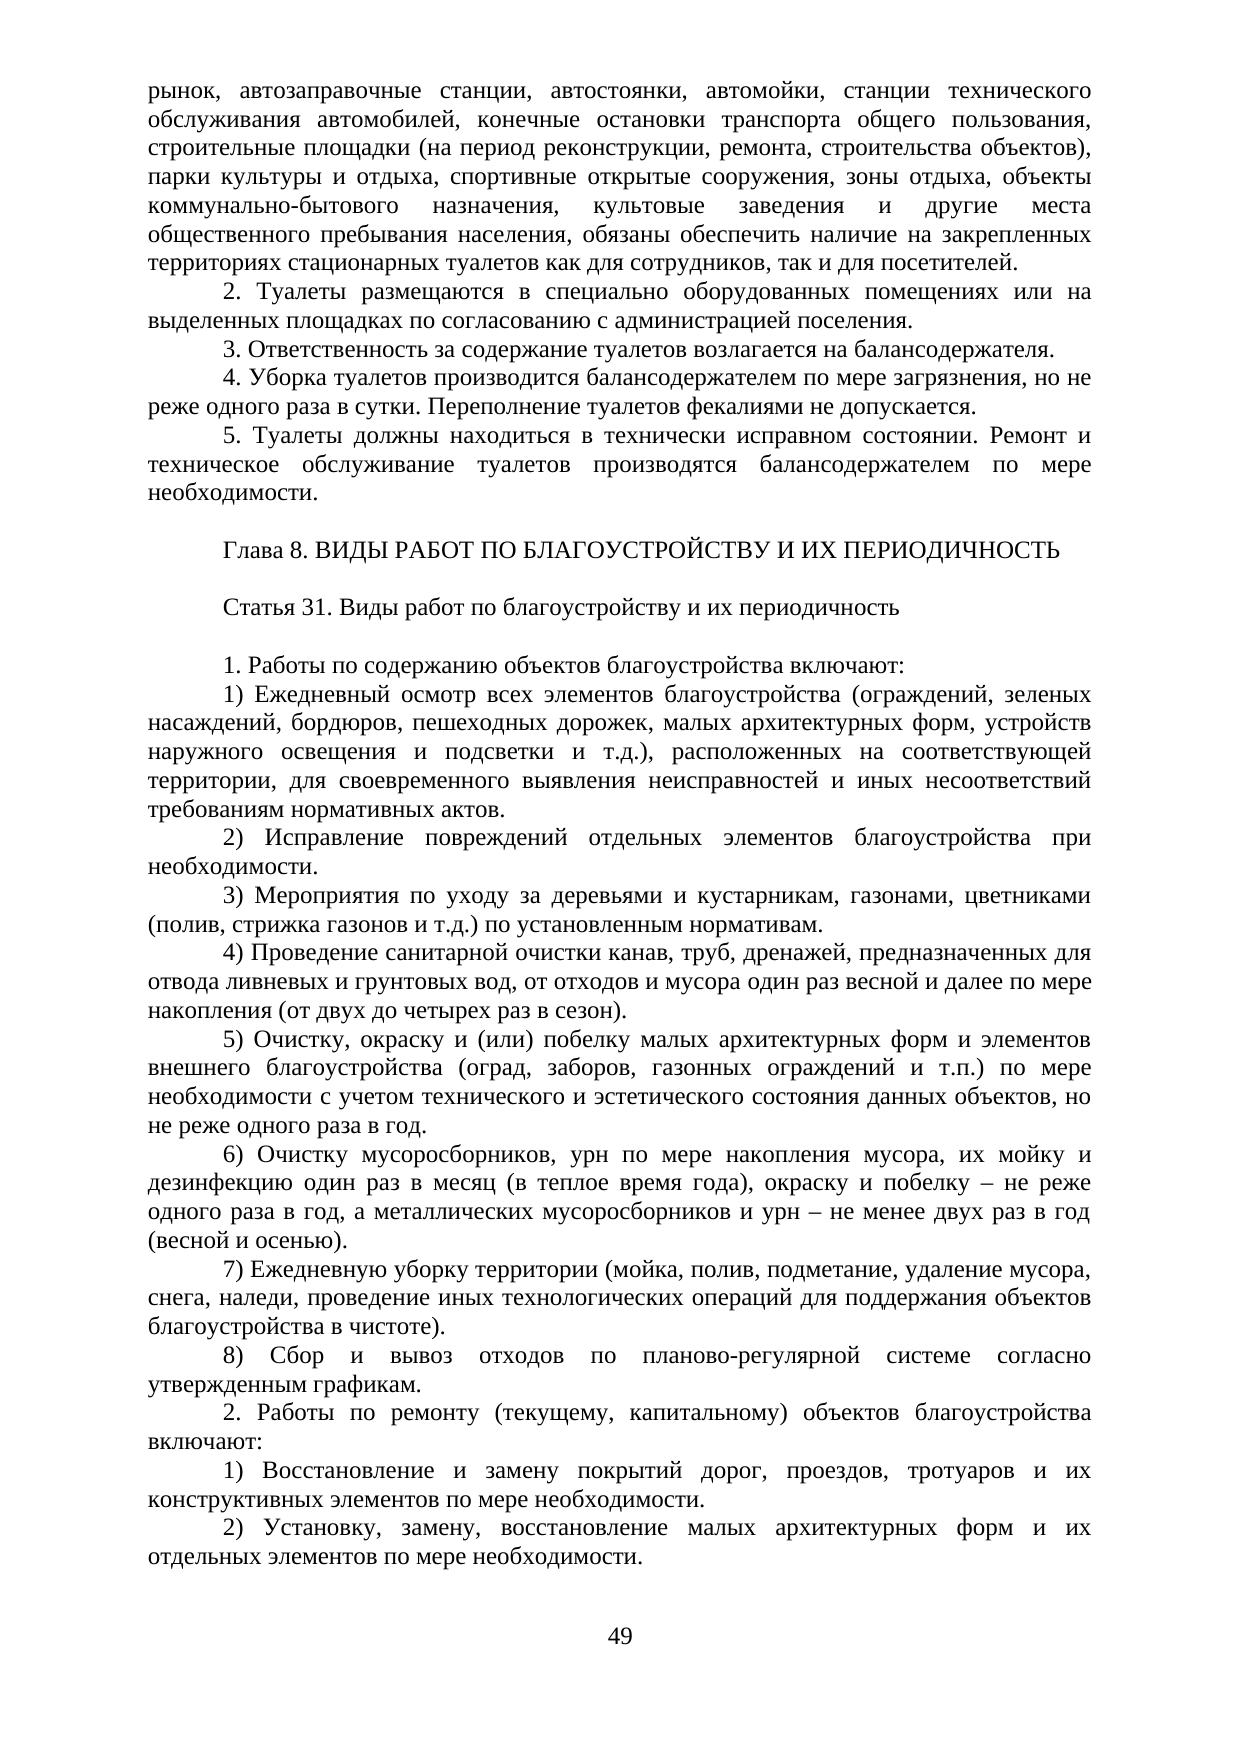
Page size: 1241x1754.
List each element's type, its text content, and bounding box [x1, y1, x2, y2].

text 2) Установку, замену, восстановление малых архитектурных форм и их отдельных элементов по мере необходимости. [148, 1512, 1092, 1570]
text 1. Работы по содержанию объектов благоустройства включают: [148, 650, 1092, 679]
text 4. Уборка туалетов производится балансодержателем по мере загрязнения, но не реже одного раза в сутки. Переполнение туалетов фекалиями не допускается. [148, 362, 1092, 420]
text 1) Ежедневный осмотр всех элементов благоустройства (ограждений, зеленых насаждений, бордюров, пешеходных дорожек, малых архитектурных форм, устройств наружного освещения и подсветки и т.д.), расположенных на соответствующей территории, для своевременного выявления неисправностей и иных несоответствий требованиям нормативных актов. [148, 679, 1092, 822]
text 5) Очистку, окраску и (или) побелку малых архитектурных форм и элементов внешнего благоустройства (оград, заборов, газонных ограждений и т.п.) по мере необходимости с учетом технического и эстетического состояния данных объектов, но не реже одного раза в год. [148, 1024, 1092, 1139]
text 8) Сбор и вывоз отходов по планово-регулярной системе согласно утвержденным графикам. [148, 1340, 1092, 1397]
text Статья 31. Виды работ по благоустройству и их периодичность [148, 592, 1092, 621]
text 5. Туалеты должны находиться в технически исправном состоянии. Ремонт и техническое обслуживание туалетов производятся балансодержателем по мере необходимости. [148, 420, 1092, 506]
text 6) Очистку мусоросборников, урн по мере накопления мусора, их мойку и дезинфекцию один раз в месяц (в теплое время года), окраску и побелку – не реже одного раза в год, а металлических мусоросборников и урн – не менее двух раз в год (весной и осенью). [148, 1139, 1092, 1254]
text Глава 8. ВИДЫ РАБОТ ПО БЛАГОУСТРОЙСТВУ И ИХ ПЕРИОДИЧНОСТЬ [148, 535, 1092, 564]
text 2. Туалеты размещаются в специально оборудованных помещениях или на выделенных площадках по согласованию с администрацией поселения. [148, 276, 1092, 334]
text 4) Проведение санитарной очистки канав, труб, дренажей, предназначенных для отвода ливневых и грунтовых вод, от отходов и мусора один раз весной и далее по мере накопления (от двух до четырех раз в сезон). [148, 937, 1092, 1024]
text 3. Ответственность за содержание туалетов возлагается на балансодержателя. [148, 334, 1092, 362]
text 7) Ежедневную уборку территории (мойка, полив, подметание, удаление мусора, снега, наледи, проведение иных технологических операций для поддержания объектов благоустройства в чистоте). [148, 1254, 1092, 1340]
text 3) Мероприятия по уходу за деревьями и кустарникам, газонами, цветниками (полив, стрижка газонов и т.д.) по установленным нормативам. [148, 880, 1092, 937]
text 2) Исправление повреждений отдельных элементов благоустройства при необходимости. [148, 822, 1092, 880]
text 2. Работы по ремонту (текущему, капитальному) объектов благоустройства включают: [148, 1397, 1092, 1455]
text рынок, автозаправочные станции, автостоянки, автомойки, станции технического обслуживания автомобилей, конечные остановки транспорта общего пользования, строительные площадки (на период реконструкции, ремонта, строительства объектов), парки культуры и отдыха, спортивные открытые сооружения, зоны отдыха, объекты коммунально-бытового назначения, культовые заведения и другие места общественного пребывания населения, обязаны обеспечить наличие на закрепленных территориях стационарных туалетов как для сотрудников, так и для посетителей. [148, 75, 1092, 276]
text 1) Восстановление и замену покрытий дорог, проездов, тротуаров и их конструктивных элементов по мере необходимости. [148, 1455, 1092, 1512]
